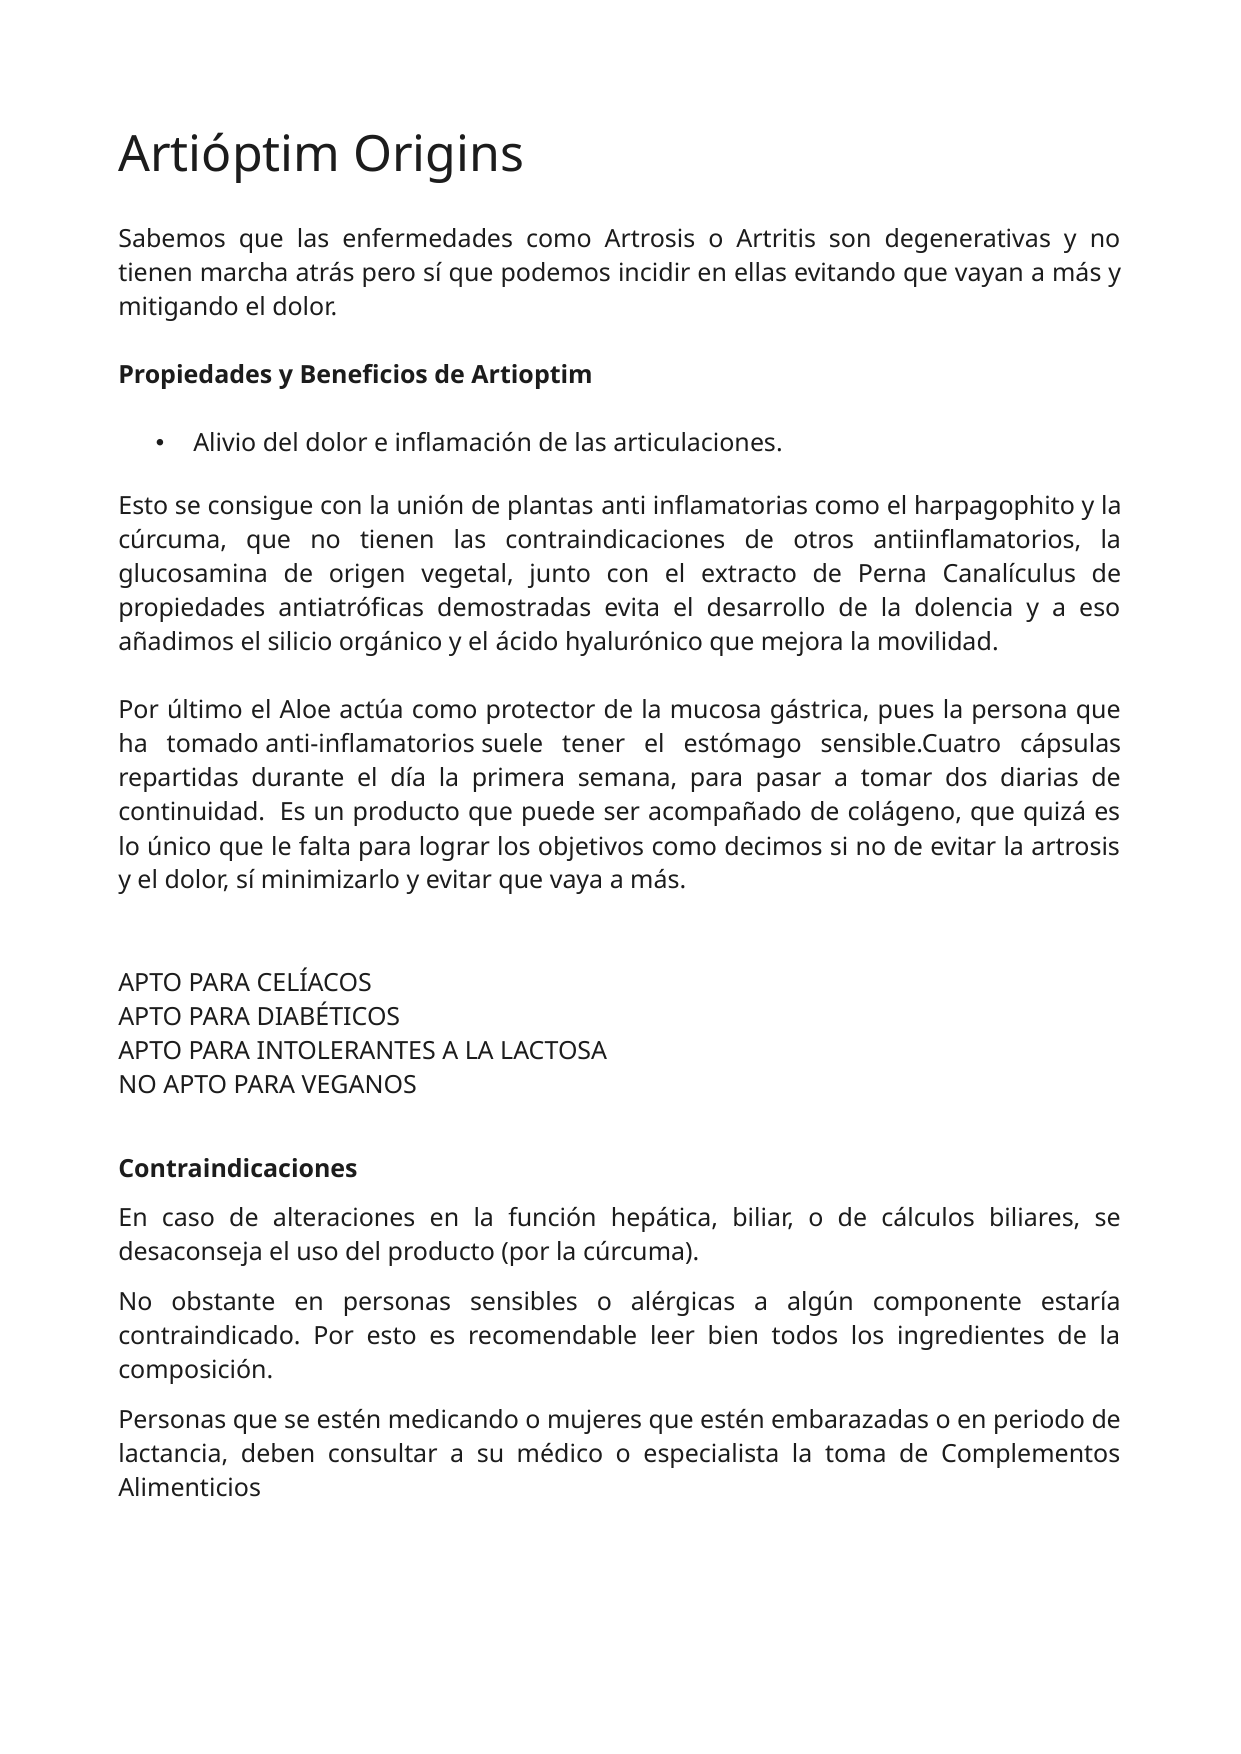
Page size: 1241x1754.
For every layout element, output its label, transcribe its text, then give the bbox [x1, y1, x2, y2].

text Propiedades y Beneficios de Artioptim [118, 357, 1122, 391]
subtitle Artióptim Origins [118, 118, 1122, 186]
text APTO PARA CELÍACOS [118, 964, 1122, 998]
text No obstante en personas sensibles o alérgicas a algún componente estaría contraindicado. Por esto es recomendable leer bien todos los ingredientes de la composición. [118, 1284, 1122, 1386]
text NO APTO PARA VEGANOS [118, 1067, 1122, 1101]
text Por último el Aloe actúa como protector de la mucosa gástrica, pues la persona que ha tomado anti-inflamatorios suele tener el estómago sensible.Cuatro cápsulas repartidas durante el día la primera semana, para pasar a tomar dos diarias de continuidad. Es un producto que puede ser acompañado de colágeno, que quizá es lo único que le falta para lograr los objetivos como decimos si no de evitar la artrosis y el dolor, sí minimizarlo y evitar que vaya a más. [118, 692, 1122, 896]
list Alivio del dolor e inflamación de las articulaciones. [156, 425, 1122, 459]
text En caso de alteraciones en la función hepática, biliar, o de cálculos biliares, se desaconseja el uso del producto (por la cúrcuma). [118, 1200, 1122, 1268]
text APTO PARA INTOLERANTES A LA LACTOSA [118, 1032, 1122, 1067]
subtitle Contraindicaciones [118, 1150, 1122, 1184]
text Esto se consigue con la unión de plantas anti inflamatorias como el harpagophito y la cúrcuma, que no tienen las contraindicaciones de otros antiinflamatorios, la glucosamina de origen vegetal, junto con el extracto de Perna Canalículus de propiedades antiatróficas demostradas evita el desarrollo de la dolencia y a eso añadimos el silicio orgánico y el ácido hyalurónico que mejora la movilidad. [118, 487, 1122, 658]
text APTO PARA DIABÉTICOS [118, 998, 1122, 1032]
text Sabemos que las enfermedades como Artrosis o Artritis son degenerativas y no tienen marcha atrás pero sí que podemos incidir en ellas evitando que vayan a más y mitigando el dolor. [118, 220, 1122, 322]
text Personas que se estén medicando o mujeres que estén embarazadas o en periodo de lactancia, deben consultar a su médico o especialista la toma de Complementos Alimenticios [118, 1402, 1122, 1504]
